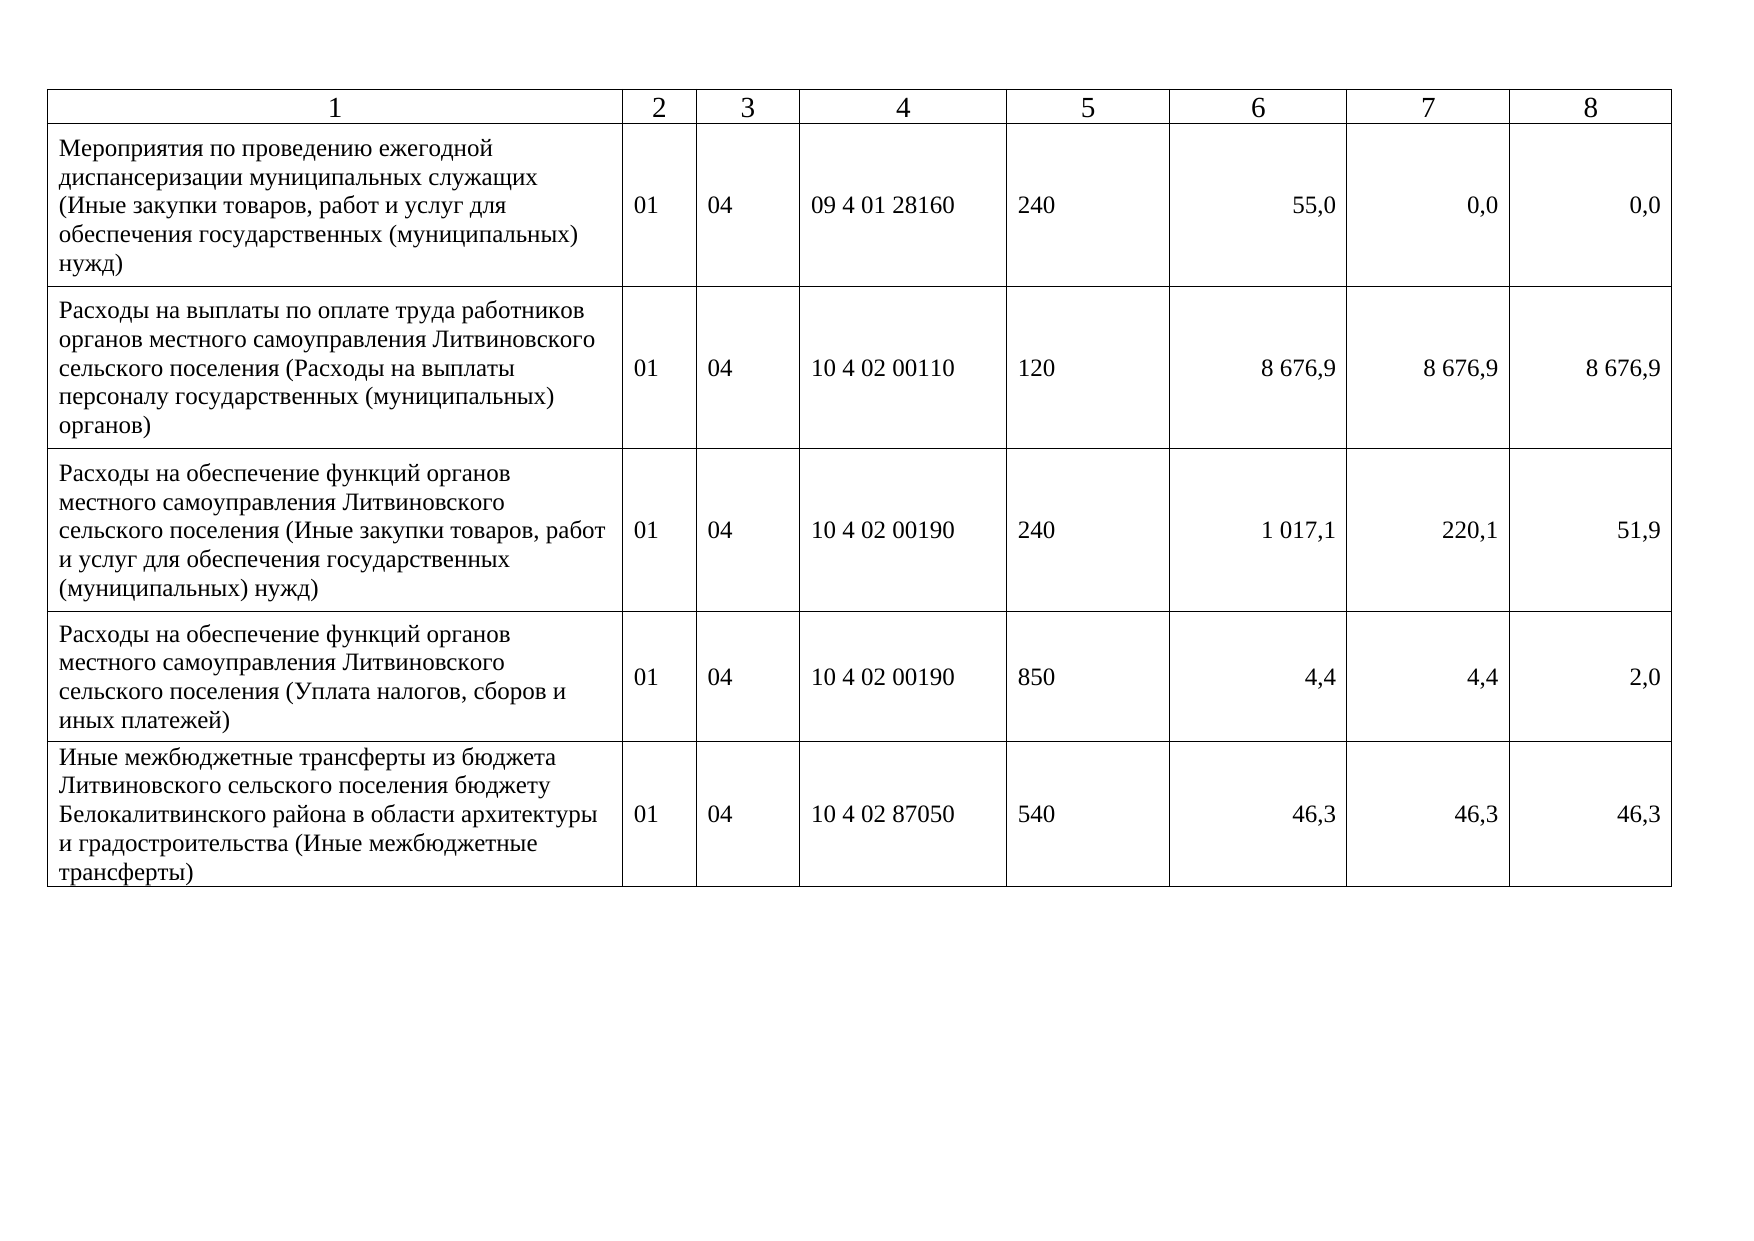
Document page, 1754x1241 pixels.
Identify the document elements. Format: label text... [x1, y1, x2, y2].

table_cell 220,1 [1347, 449, 1509, 611]
table_cell 01 [623, 287, 696, 448]
table_cell 01 [623, 612, 696, 741]
table_cell 10 4 02 00190 [800, 449, 1006, 611]
table_cell Иные межбюджетные трансферты из бюджета Литвиновского сельского поселения бюджету Белокалитвинского района в области архитектуры и градостроительства (Иные межбюджетные трансферты) [48, 742, 622, 886]
table_cell 120 [1007, 287, 1169, 448]
table_cell 10 4 02 87050 [800, 742, 1006, 886]
table_cell Расходы на обеспечение функций органов местного самоуправления Литвиновского сельского поселения (Уплата налогов, сборов и иных платежей) [48, 612, 622, 741]
table_cell 04 [697, 124, 799, 286]
table_header 6 [1170, 90, 1346, 123]
table_cell 8 676,9 [1347, 287, 1509, 448]
table_cell 8 676,9 [1510, 287, 1671, 448]
table_header 7 [1347, 90, 1509, 123]
table_cell 51,9 [1510, 449, 1671, 611]
table_cell 240 [1007, 124, 1169, 286]
table_cell 46,3 [1510, 742, 1671, 886]
table_cell 46,3 [1347, 742, 1509, 886]
table_cell 0,0 [1510, 124, 1671, 286]
table_cell 0,0 [1347, 124, 1509, 286]
table_cell 09 4 01 28160 [800, 124, 1006, 286]
table_cell 04 [697, 742, 799, 886]
table_cell 4,4 [1170, 612, 1346, 741]
table_cell 46,3 [1170, 742, 1346, 886]
table_cell 1 017,1 [1170, 449, 1346, 611]
table_cell Мероприятия по проведению ежегодной диспансеризации муниципальных служащих (Иные закупки товаров, работ и услуг для обеспечения государственных (муниципальных) нужд) [48, 124, 622, 286]
table_cell 8 676,9 [1170, 287, 1346, 448]
table_header 8 [1510, 90, 1671, 123]
table_header 3 [697, 90, 799, 123]
table_cell 01 [623, 742, 696, 886]
table_header 2 [623, 90, 696, 123]
table_cell 10 4 02 00190 [800, 612, 1006, 741]
table_cell 2,0 [1510, 612, 1671, 741]
table_cell 04 [697, 287, 799, 448]
table_header 5 [1007, 90, 1169, 123]
table_cell 01 [623, 449, 696, 611]
table_cell 10 4 02 00110 [800, 287, 1006, 448]
table_cell Расходы на обеспечение функций органов местного самоуправления Литвиновского сельского поселения (Иные закупки товаров, работ и услуг для обеспечения государственных (муниципальных) нужд) [48, 449, 622, 611]
table_cell 04 [697, 449, 799, 611]
table_cell 04 [697, 612, 799, 741]
table_cell 4,4 [1347, 612, 1509, 741]
table_cell 850 [1007, 612, 1169, 741]
table_cell 240 [1007, 449, 1169, 611]
table_header 1 [48, 90, 622, 123]
table_header 4 [800, 90, 1006, 123]
table_cell Расходы на выплаты по оплате труда работников органов местного самоуправления Литвиновского сельского поселения (Расходы на выплаты персоналу государственных (муниципальных) органов) [48, 287, 622, 448]
table_cell 01 [623, 124, 696, 286]
table_cell 55,0 [1170, 124, 1346, 286]
table_cell 540 [1007, 742, 1169, 886]
